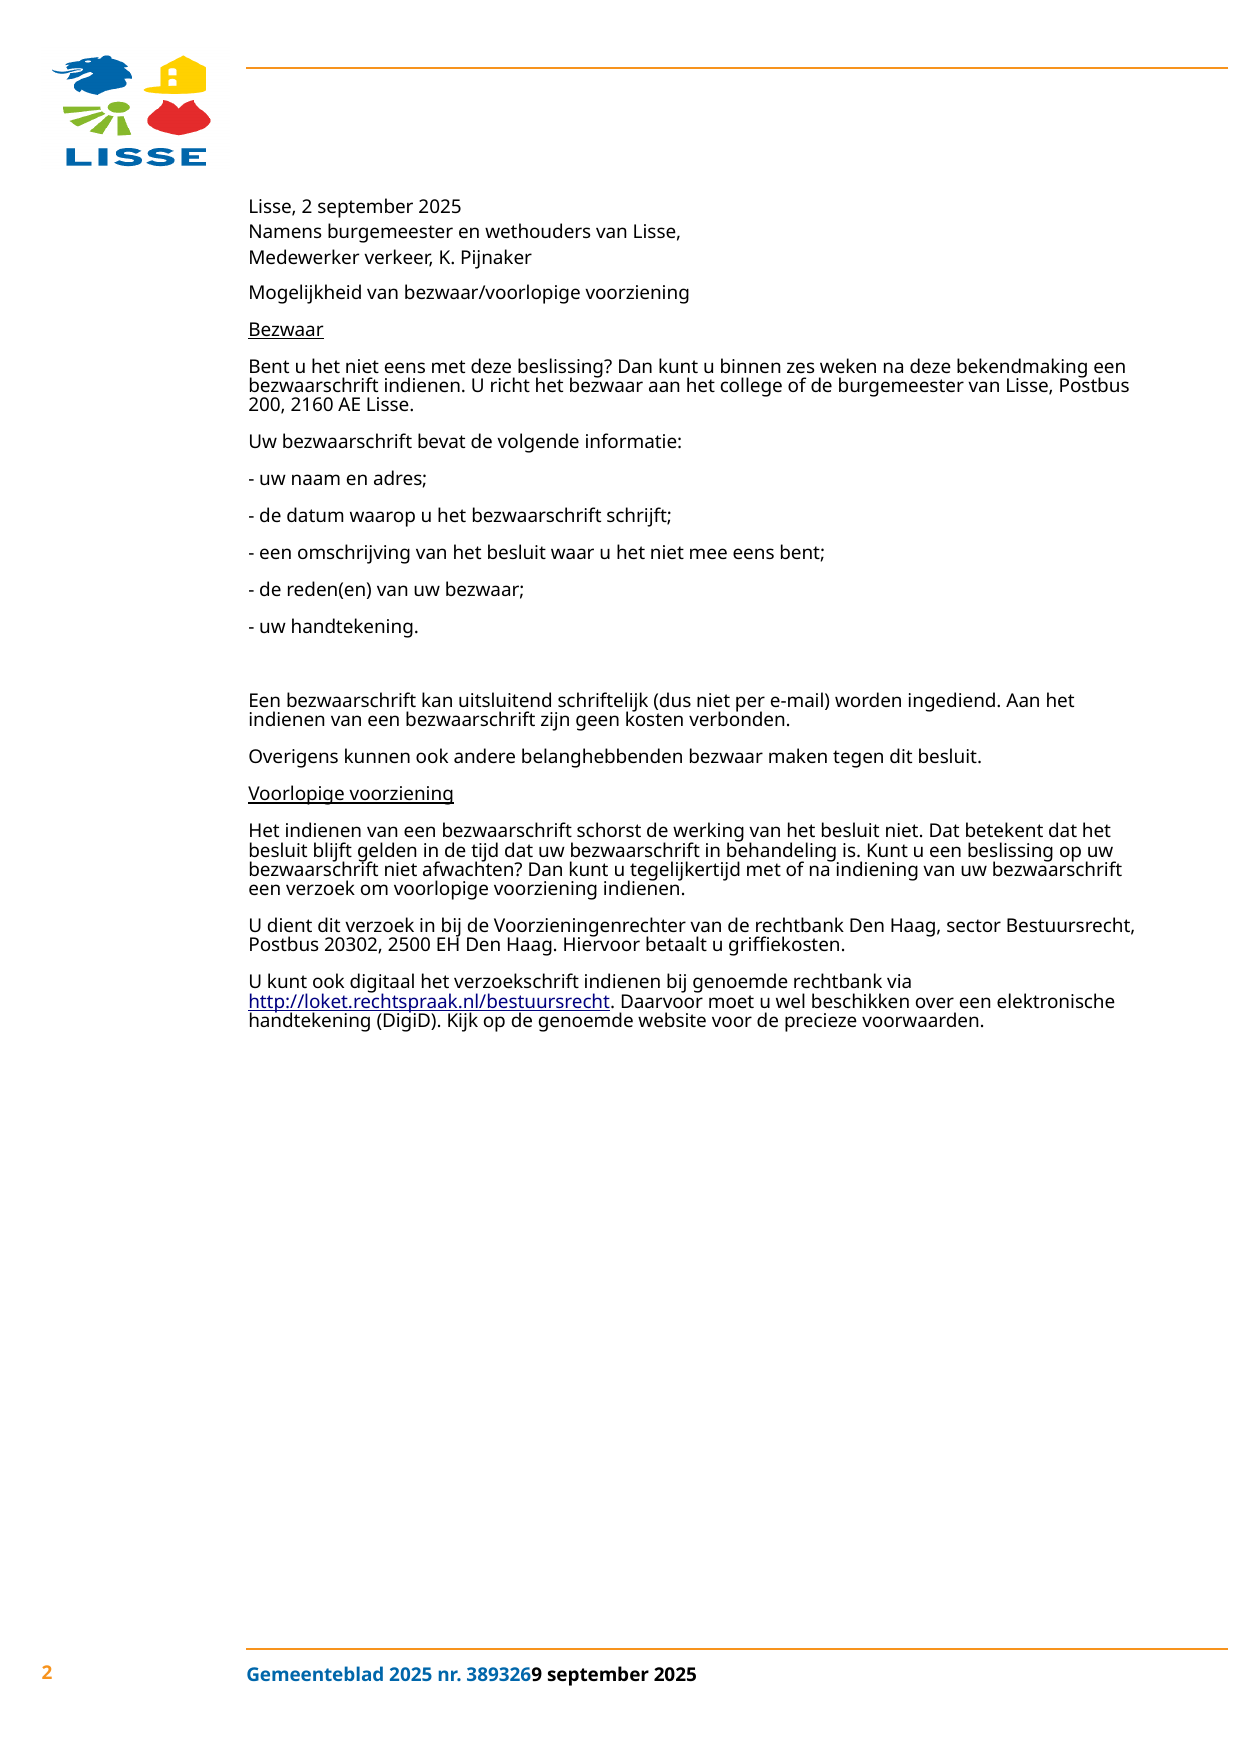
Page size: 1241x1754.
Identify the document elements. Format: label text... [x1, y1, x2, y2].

text U kunt ook digitaal het verzoekschrift indienen bij genoemde rechtbank via http://loket.rechtspraak.nl/bestuursrecht. Daarvoor moet u wel beschikken over een elektronische handtekening (DigiD). Kijk op de genoemde website voor de precieze voorwaarden. [248, 973, 1152, 1031]
text Voorlopige voorziening [248, 785, 1152, 805]
text Lisse, 2 september 2025 [248, 193, 1152, 219]
text - uw handtekening. [248, 618, 1152, 637]
text Bezwaar [248, 321, 1152, 340]
text U dient dit verzoek in bij de Voorzieningenrechter van de rechtbank Den Haag, sector Bestuursrecht, Postbus 20302, 2500 EH Den Haag. Hiervoor betaalt u griffiekosten. [248, 917, 1152, 956]
text Namens burgemeester en wethouders van Lisse, [248, 219, 1152, 244]
text Mogelijkheid van bezwaar/voorlopige voorziening [248, 284, 1152, 303]
text Het indienen van een bezwaarschrift schorst de werking van het besluit niet. Dat betekent dat het besluit blijft gelden in de tijd dat uw bezwaarschrift in behandeling is. Kunt u een beslissing op uw bezwaarschrift niet afwachten? Dan kunt u tegelijkertijd met of na indiening van uw bezwaarschrift een verzoek om voorlopige voorziening indienen. [248, 822, 1152, 899]
text - de reden(en) van uw bezwaar; [248, 581, 1152, 601]
text Bent u het niet eens met deze beslissing? Dan kunt u binnen zes weken na deze bekendmaking een bezwaarschrift indienen. U richt het bezwaar aan het college of de burgemeester van Lisse, Postbus 200, 2160 AE Lisse. [248, 358, 1152, 416]
text - de datum waarop u het bezwaarschrift schrijft; [248, 507, 1152, 527]
text - uw naam en adres; [248, 470, 1152, 489]
text Uw bezwaarschrift bevat de volgende informatie: [248, 433, 1152, 453]
text Medewerker verkeer, K. Pijnaker [248, 244, 1152, 270]
text - een omschrijving van het besluit waar u het niet mee eens bent; [248, 544, 1152, 563]
text Overigens kunnen ook andere belanghebbenden bezwaar maken tegen dit besluit. [248, 748, 1152, 768]
text Een bezwaarschrift kan uitsluitend schriftelijk (dus niet per e-mail) worden ingediend. Aan het indienen van een bezwaarschrift zijn geen kosten verbonden. [248, 692, 1152, 731]
picture [41, 47, 231, 172]
